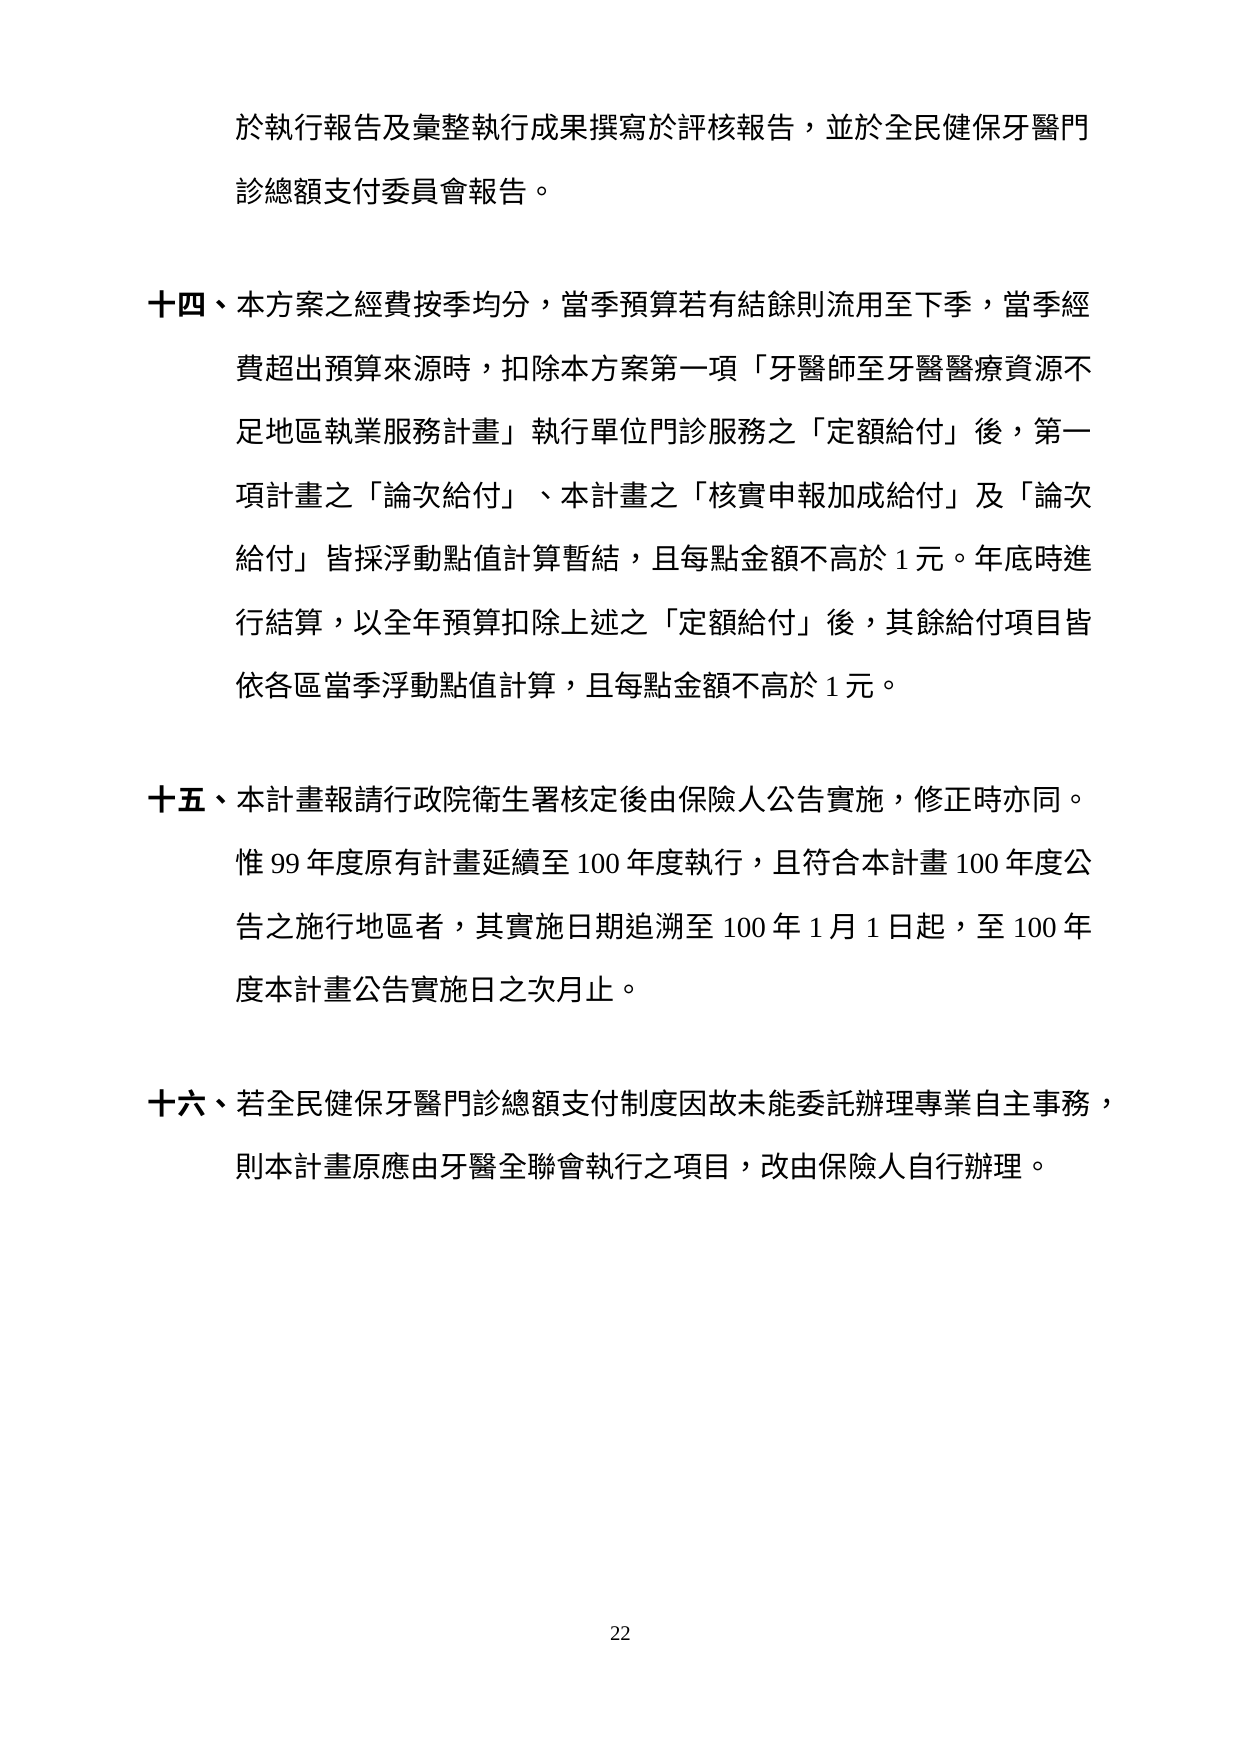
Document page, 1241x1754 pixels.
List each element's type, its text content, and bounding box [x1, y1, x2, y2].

text 於執行報告及彙整執行成果撰寫於評核報告，並於全民健保牙醫門診總額支付委員會報告。 [235, 105, 1093, 211]
text 十六、若全民健保牙醫門診總額支付制度因故未能委託辦理專業自主事務，則本計畫原應由牙醫全聯會執行之項目，改由保險人自行辦理。 [148, 1080, 1093, 1186]
text 十四、本方案之經費按季均分，當季預算若有結餘則流用至下季，當季經費超出預算來源時，扣除本方案第一項「牙醫師至牙醫醫療資源不足地區執業服務計畫」執行單位門診服務之「定額給付」後，第一項計畫之「論次給付」、本計畫之「核實申報加成給付」及「論次給付」皆採浮動點值計算暫結，且每點金額不高於1元。年底時進行結算，以全年預算扣除上述之「定額給付」後，其餘給付項目皆依各區當季浮動點值計算，且每點金額不高於1元。 [148, 282, 1093, 705]
text 十五、本計畫報請行政院衛生署核定後由保險人公告實施，修正時亦同。惟99年度原有計畫延續至100年度執行，且符合本計畫100年度公告之施行地區者，其實施日期追溯至100年1月1日起，至100年度本計畫公告實施日之次月止。 [148, 776, 1093, 1009]
